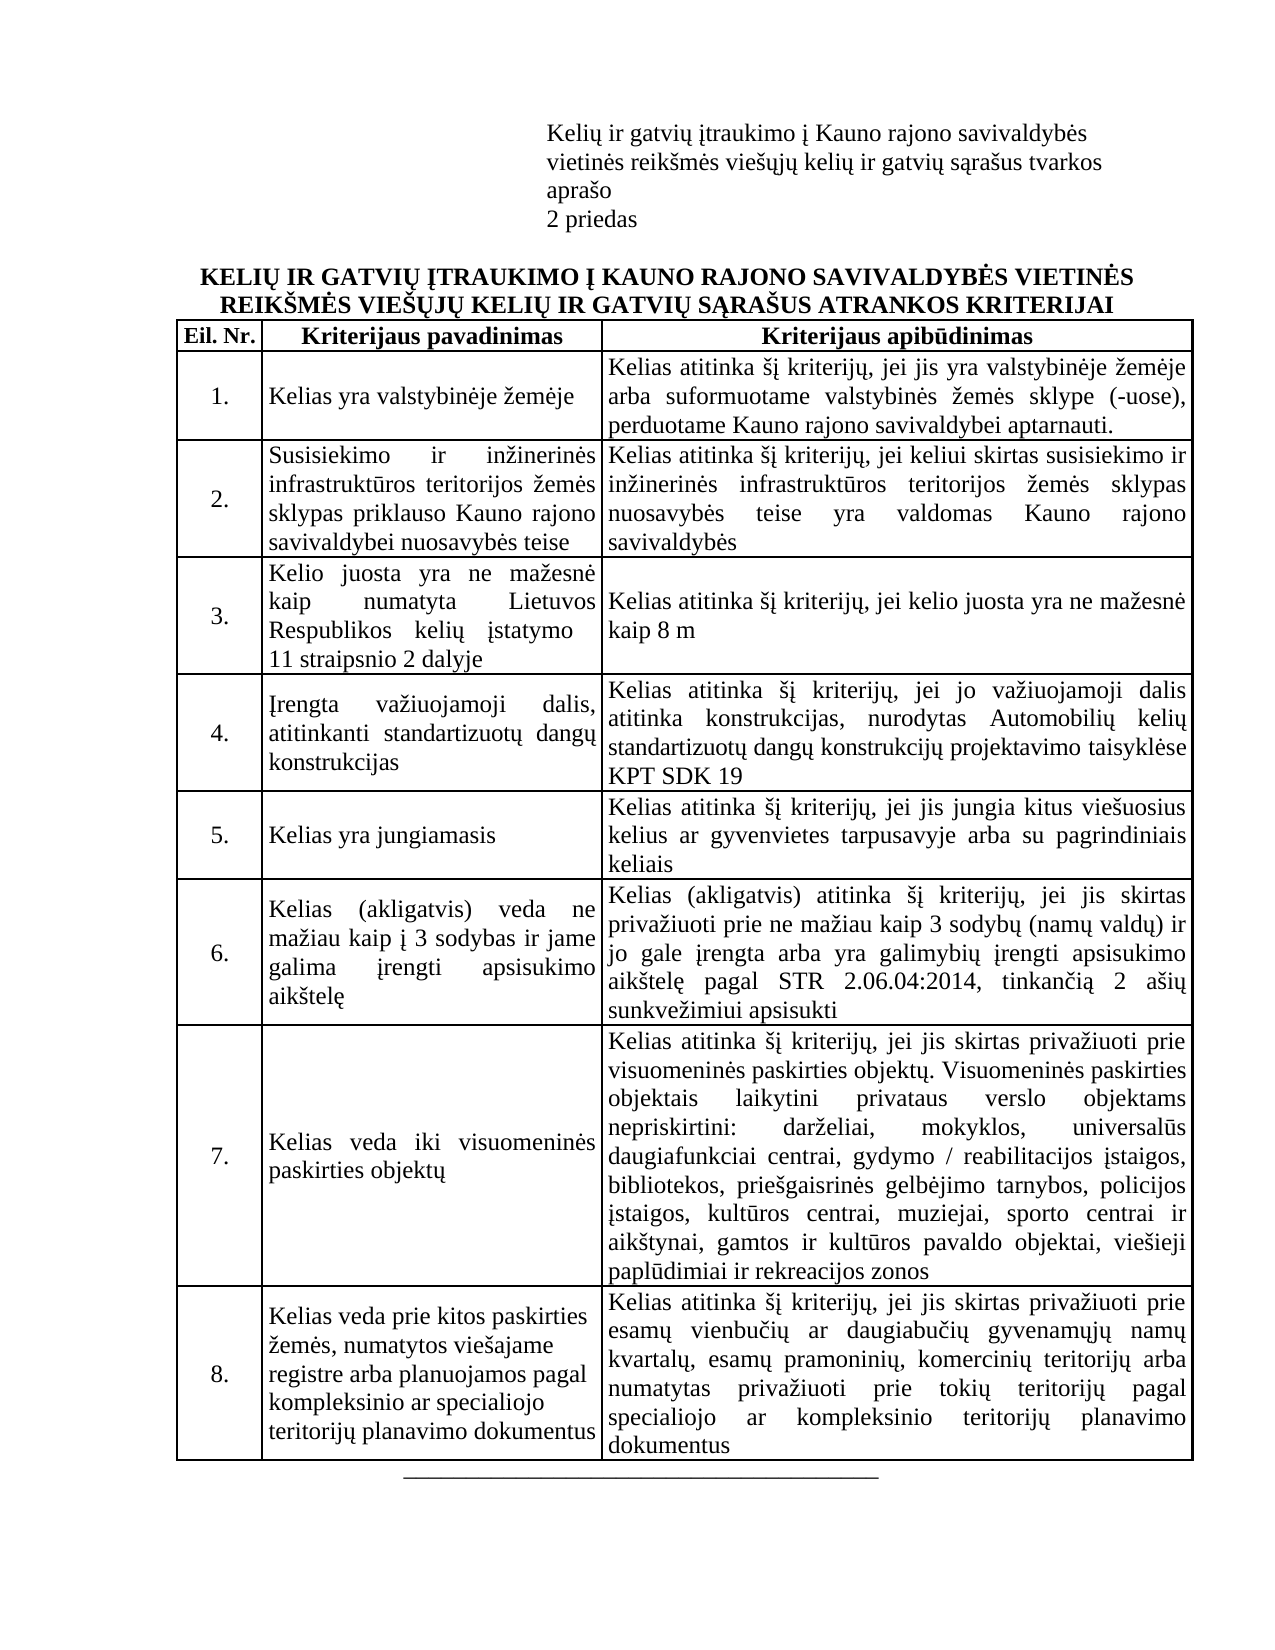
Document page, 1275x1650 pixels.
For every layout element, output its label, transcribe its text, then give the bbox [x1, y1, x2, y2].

table_cell 5. [178, 792, 261, 878]
table_cell Kelias atitinka šį kriterijų, jei keliui skirtas susisiekimo ir inžinerinės infrastruktūros teritorijos žemės sklypas nuosavybės teise yra valdomas Kauno rajono savivaldybės [603, 441, 1191, 556]
table_cell 6. [178, 880, 261, 1024]
table_cell Kelias atitinka šį kriterijų, jei jis skirtas privažiuoti prie visuomeninės paskirties objektų. Visuomeninės paskirties objektais laikytini privataus verslo objektams nepriskirtini: darželiai, mokyklos, universalūs daugiafunkciai centrai, gydymo / reabilitacijos įstaigos, bibliotekos, priešgaisrinės gelbėjimo tarnybos, policijos įstaigos, kultūros centrai, muziejai, sporto centrai ir aikštynai, gamtos ir kultūros pavaldo objektai, viešieji paplūdimiai ir rekreacijos zonos [603, 1026, 1191, 1285]
table_header Kriterijaus apibūdinimas [603, 321, 1191, 350]
table_cell 1. [178, 352, 261, 438]
table_cell Kelias yra jungiamasis [263, 792, 601, 878]
table_cell Susisiekimo ir inžinerinės infrastruktūros teritorijos žemės sklypas priklauso Kauno rajono savivaldybei nuosavybės teise [263, 441, 601, 556]
text Kelių ir gatvių įtraukimo į Kauno rajono savivaldybės [532, 118, 1157, 147]
table_header Eil. Nr. [178, 321, 261, 350]
table_cell 2. [178, 441, 261, 556]
table_cell Kelias atitinka šį kriterijų, jei kelio juosta yra ne mažesnė kaip 8 m [603, 558, 1191, 673]
table_cell 3. [178, 558, 261, 673]
table_cell Kelias atitinka šį kriterijų, jei jo važiuojamoji dalis atitinka konstrukcijas, nurodytas Automobilių kelių standartizuotų dangų konstrukcijų projektavimo taisyklėse KPT SDK 19 [603, 675, 1191, 790]
table_cell Kelias atitinka šį kriterijų, jei jis yra valstybinėje žemėje arba suformuotame valstybinės žemės sklype (-uose), perduotame Kauno rajono savivaldybei aptarnauti. [603, 352, 1191, 438]
table_cell Kelias yra valstybinėje žemėje [263, 352, 601, 438]
table_cell 7. [178, 1026, 261, 1285]
table_header Kriterijaus pavadinimas [263, 321, 601, 350]
text vietinės reikšmės viešųjų kelių ir gatvių sąrašus tvarkos [532, 147, 1157, 176]
text –––––––––––––––––––––––––––––––––––––– [177, 1461, 1157, 1490]
table_cell 8. [178, 1287, 261, 1459]
table_cell Kelias atitinka šį kriterijų, jei jis jungia kitus viešuosius kelius ar gyvenvietes tarpusavyje arba su pagrindiniais keliais [603, 792, 1191, 878]
table_cell Kelias veda iki visuomeninės paskirties objektų [263, 1026, 601, 1285]
text 2 priedas [532, 204, 1157, 233]
table_cell Kelias veda prie kitos paskirties žemės, numatytos viešajame registre arba planuojamos pagal kompleksinio ar specialiojo teritorijų planavimo dokumentus [263, 1287, 601, 1459]
table_cell Kelias (akligatvis) veda ne mažiau kaip į 3 sodybas ir jame galima įrengti apsisukimo aikštelę [263, 880, 601, 1024]
text aprašo [532, 176, 1157, 204]
table_cell Įrengta važiuojamoji dalis, atitinkanti standartizuotų dangų konstrukcijas [263, 675, 601, 790]
table_cell Kelias (akligatvis) atitinka šį kriterijų, jei jis skirtas privažiuoti prie ne mažiau kaip 3 sodybų (namų valdų) ir jo gale įrengta arba yra galimybių įrengti apsisukimo aikštelę pagal STR 2.06.04:2014, tinkančią 2 ašių sunkvežimiui apsisukti [603, 880, 1191, 1024]
table_cell 4. [178, 675, 261, 790]
table_cell Kelio juosta yra ne mažesnė kaip numatyta Lietuvos Respublikos kelių įstatymo 11 straipsnio 2 dalyje [263, 558, 601, 673]
table_cell Kelias atitinka šį kriterijų, jei jis skirtas privažiuoti prie esamų vienbučių ar daugiabučių gyvenamųjų namų kvartalų, esamų pramoninių, komercinių teritorijų arba numatytas privažiuoti prie tokių teritorijų pagal specialiojo ar kompleksinio teritorijų planavimo dokumentus [603, 1287, 1191, 1459]
text KELIŲ IR GATVIŲ ĮTRAUKIMO Į KAUNO RAJONO SAVIVALDYBĖS VIETINĖS REIKŠMĖS VIEŠŲJŲ KELIŲ IR GATVIŲ SĄRAŠUS ATRANKOS KRITERIJAI [177, 262, 1157, 319]
